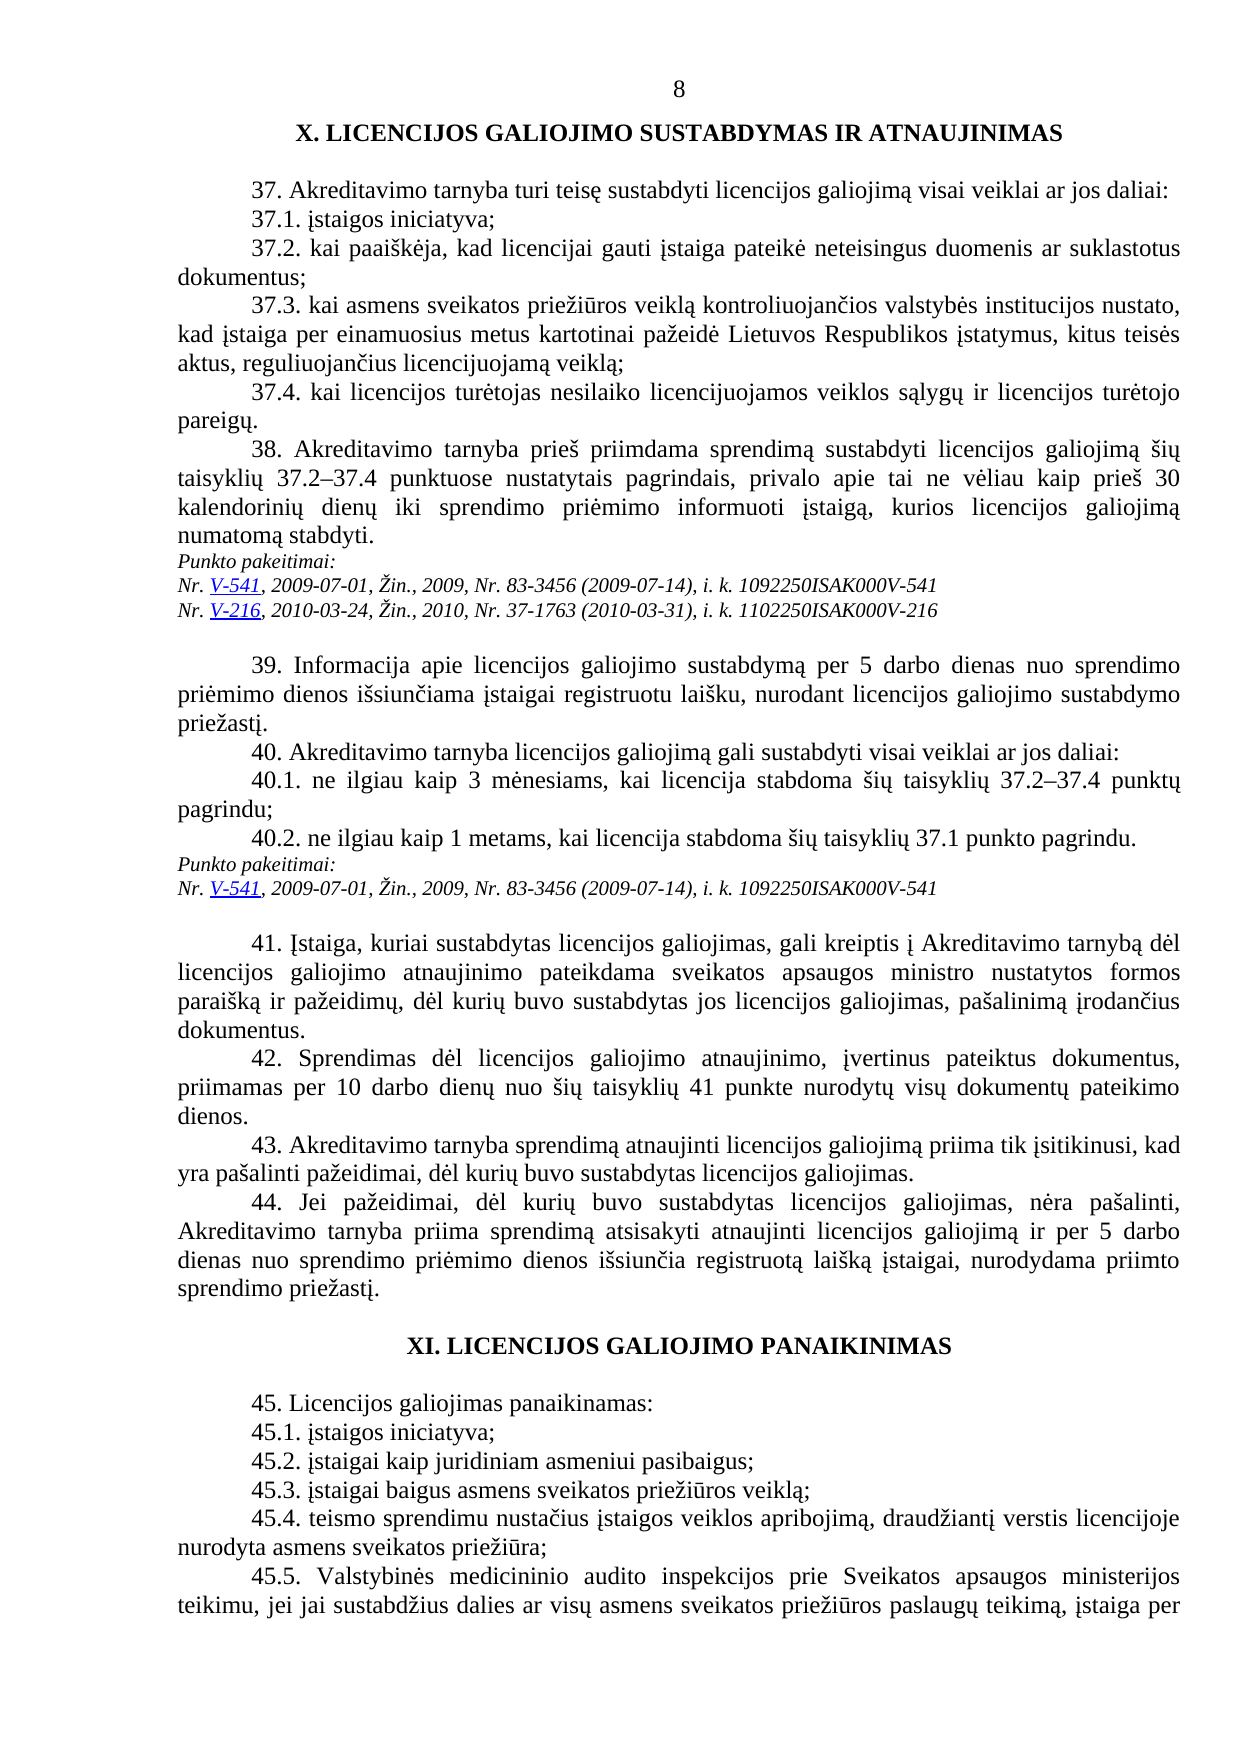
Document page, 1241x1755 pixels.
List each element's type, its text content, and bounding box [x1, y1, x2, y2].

text 45.1. įstaigos iniciatyva; [177, 1417, 1181, 1446]
text 40.2. ne ilgiau kaip 1 metams, kai licencija stabdoma šių taisyklių 37.1 punkto pagrindu. [177, 823, 1181, 852]
text Nr. V-541, 2009-07-01, Žin., 2009, Nr. 83-3456 (2009-07-14), i. k. 1092250ISAK000V-541 [177, 573, 1181, 597]
text 40.1. ne ilgiau kaip 3 mėnesiams, kai licencija stabdoma šių taisyklių 37.2–37.4 punktų pagrindu; [177, 765, 1181, 823]
text 39. Informacija apie licencijos galiojimo sustabdymą per 5 darbo dienas nuo sprendimo priėmimo dienos išsiunčiama įstaigai registruotu laišku, nurodant licencijos galiojimo sustabdymo priežastį. [177, 650, 1181, 737]
text 43. Akreditavimo tarnyba sprendimą atnaujinti licencijos galiojimą priima tik įsitikinusi, kad yra pašalinti pažeidimai, dėl kurių buvo sustabdytas licencijos galiojimas. [177, 1130, 1181, 1187]
text 45.3. įstaigai baigus asmens sveikatos priežiūros veiklą; [177, 1475, 1181, 1503]
text 45.4. teismo sprendimu nustačius įstaigos veiklos apribojimą, draudžiantį verstis licencijoje nurodyta asmens sveikatos priežiūra; [177, 1503, 1181, 1561]
text XI. LICENCIJOS GALIOJIMO PANAIKINIMAS [177, 1331, 1181, 1360]
text 45. Licencijos galiojimas panaikinamas: [177, 1388, 1181, 1417]
text Punkto pakeitimai: [177, 549, 1181, 573]
text 45.5. Valstybinės medicininio audito inspekcijos prie Sveikatos apsaugos ministerijos teikimu, jei jai sustabdžius dalies ar visų asmens sveikatos priežiūros paslaugų teikimą, įstaiga per [177, 1561, 1181, 1618]
text Nr. V-541, 2009-07-01, Žin., 2009, Nr. 83-3456 (2009-07-14), i. k. 1092250ISAK000V-541 [177, 876, 1181, 900]
text 37.1. įstaigos iniciatyva; [177, 204, 1181, 233]
text 41. Įstaiga, kuriai sustabdytas licencijos galiojimas, gali kreiptis į Akreditavimo tarnybą dėl licencijos galiojimo atnaujinimo pateikdama sveikatos apsaugos ministro nustatytos formos paraišką ir pažeidimų, dėl kurių buvo sustabdytas jos licencijos galiojimas, pašalinimą įrodančius dokumentus. [177, 928, 1181, 1043]
text 44. Jei pažeidimai, dėl kurių buvo sustabdytas licencijos galiojimas, nėra pašalinti, Akreditavimo tarnyba priima sprendimą atsisakyti atnaujinti licencijos galiojimą ir per 5 darbo dienas nuo sprendimo priėmimo dienos išsiunčia registruotą laišką įstaigai, nurodydama priimto sprendimo priežastį. [177, 1187, 1181, 1302]
text Nr. V-216, 2010-03-24, Žin., 2010, Nr. 37-1763 (2010-03-31), i. k. 1102250ISAK000V-216 [177, 597, 1181, 622]
text X. LICENCIJOS GALIOJIMO SUSTABDYMAS IR ATNAUJINIMAS [177, 118, 1181, 147]
text 42. Sprendimas dėl licencijos galiojimo atnaujinimo, įvertinus pateiktus dokumentus, priimamas per 10 darbo dienų nuo šių taisyklių 41 punkte nurodytų visų dokumentų pateikimo dienos. [177, 1043, 1181, 1130]
text 37.2. kai paaiškėja, kad licencijai gauti įstaiga pateikė neteisingus duomenis ar suklastotus dokumentus; [177, 233, 1181, 291]
text 37.4. kai licencijos turėtojas nesilaiko licencijuojamos veiklos sąlygų ir licencijos turėtojo pareigų. [177, 377, 1181, 434]
text 45.2. įstaigai kaip juridiniam asmeniui pasibaigus; [177, 1446, 1181, 1475]
text 38. Akreditavimo tarnyba prieš priimdama sprendimą sustabdyti licencijos galiojimą šių taisyklių 37.2–37.4 punktuose nustatytais pagrindais, privalo apie tai ne vėliau kaip prieš 30 kalendorinių dienų iki sprendimo priėmimo informuoti įstaigą, kurios licencijos galiojimą numatomą stabdyti. [177, 434, 1181, 549]
text Punkto pakeitimai: [177, 852, 1181, 876]
text 40. Akreditavimo tarnyba licencijos galiojimą gali sustabdyti visai veiklai ar jos daliai: [177, 737, 1181, 765]
text 37. Akreditavimo tarnyba turi teisę sustabdyti licencijos galiojimą visai veiklai ar jos daliai: [177, 176, 1181, 204]
text 37.3. kai asmens sveikatos priežiūros veiklą kontroliuojančios valstybės institucijos nustato, kad įstaiga per einamuosius metus kartotinai pažeidė Lietuvos Respublikos įstatymus, kitus teisės aktus, reguliuojančius licencijuojamą veiklą; [177, 291, 1181, 377]
